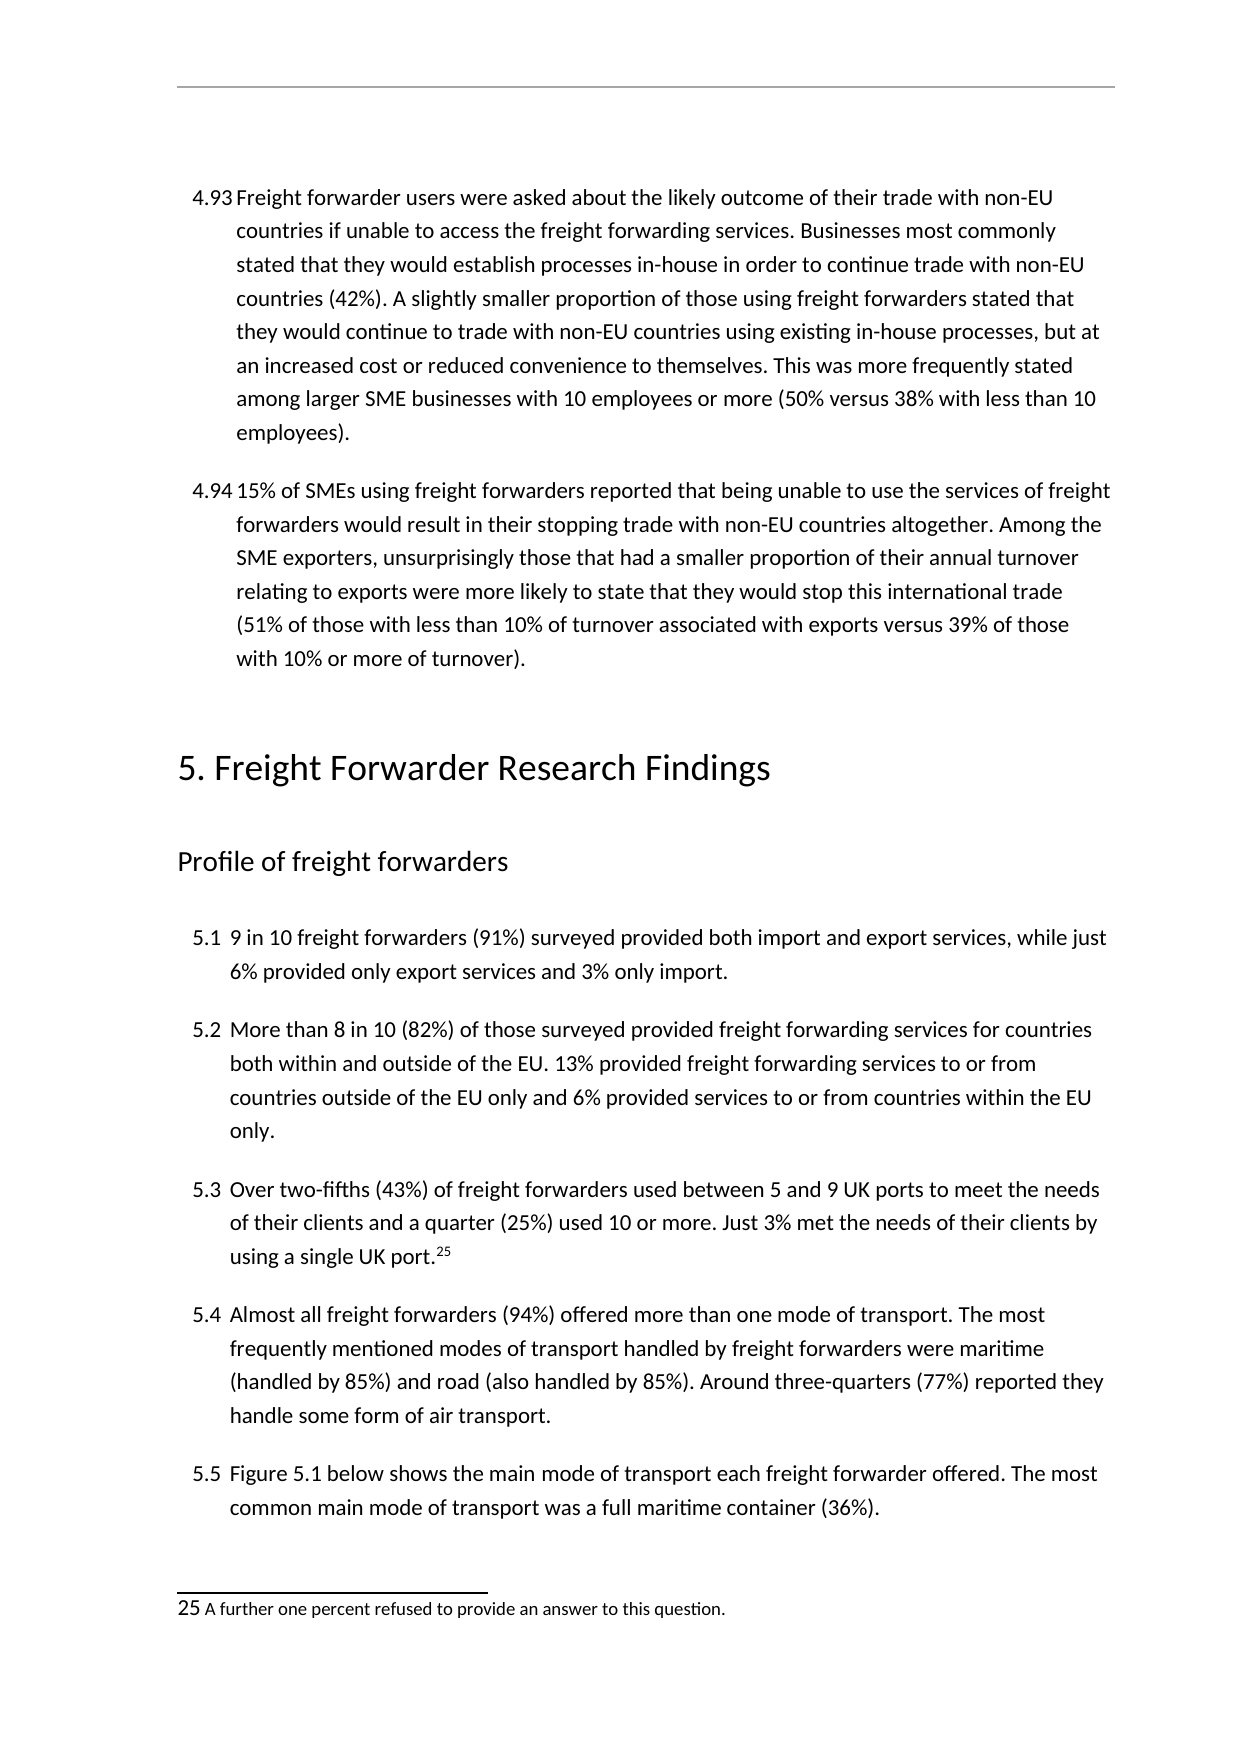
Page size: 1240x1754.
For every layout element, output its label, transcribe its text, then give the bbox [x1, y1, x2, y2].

list Almost all freight forwarders (94%) offered more than one mode of transport. The most frequently mentioned modes of transport handled by freight forwarders were maritime (handled by 85%) and road (also handled by 85%). Around three-quarters (77%) reported they handle some form of air transport. [192, 1300, 1115, 1429]
subtitle 5. Freight Forwarder Research Findings [177, 744, 1115, 790]
list More than 8 in 10 (82%) of those surveyed provided freight forwarding services for countries both within and outside of the EU. 13% provided freight forwarding services to or from countries outside of the EU only and 6% provided services to or from countries within the EU only. [192, 1016, 1115, 1144]
list Freight forwarder users were asked about the likely outcome of their trade with non-EU countries if unable to access the freight forwarding services. Businesses most commonly stated that they would establish processes in-house in order to continue trade with non-EU countries (42%). A slightly smaller proportion of those using freight forwarders stated that they would continue to trade with non-EU countries using existing in-house processes, but at an increased cost or reduced convenience to themselves. This was more frequently stated among larger SME businesses with 10 employees or more (50% versus 38% with less than 10 employees). [192, 183, 1115, 446]
list Over two-fifths (43%) of freight forwarders used between 5 and 9 UK ports to meet the needs of their clients and a quarter (25%) used 10 or more. Just 3% met the needs of their clients by using a single UK port. [192, 1175, 1115, 1270]
list Figure 5.1 below shows the main mode of transport each freight forwarder offered. The most common main mode of transport was a full maritime container (36%). [192, 1459, 1115, 1521]
list A further one percent refused to provide an answer to this question. [177, 1593, 1115, 1621]
list 15% of SMEs using freight forwarders reported that being unable to use the services of freight forwarders would result in their stopping trade with non-EU countries altogether. Among the SME exporters, unsurprisingly those that had a smaller proportion of their annual turnover relating to exports were more likely to state that they would stop this international trade (51% of those with less than 10% of turnover associated with exports versus 39% of those with 10% or more of turnover). [192, 476, 1115, 672]
subtitle Profile of freight forwarders [177, 843, 1115, 879]
list 9 in 10 freight forwarders (91%) surveyed provided both import and export services, while just 6% provided only export services and 3% only import. [192, 923, 1115, 985]
